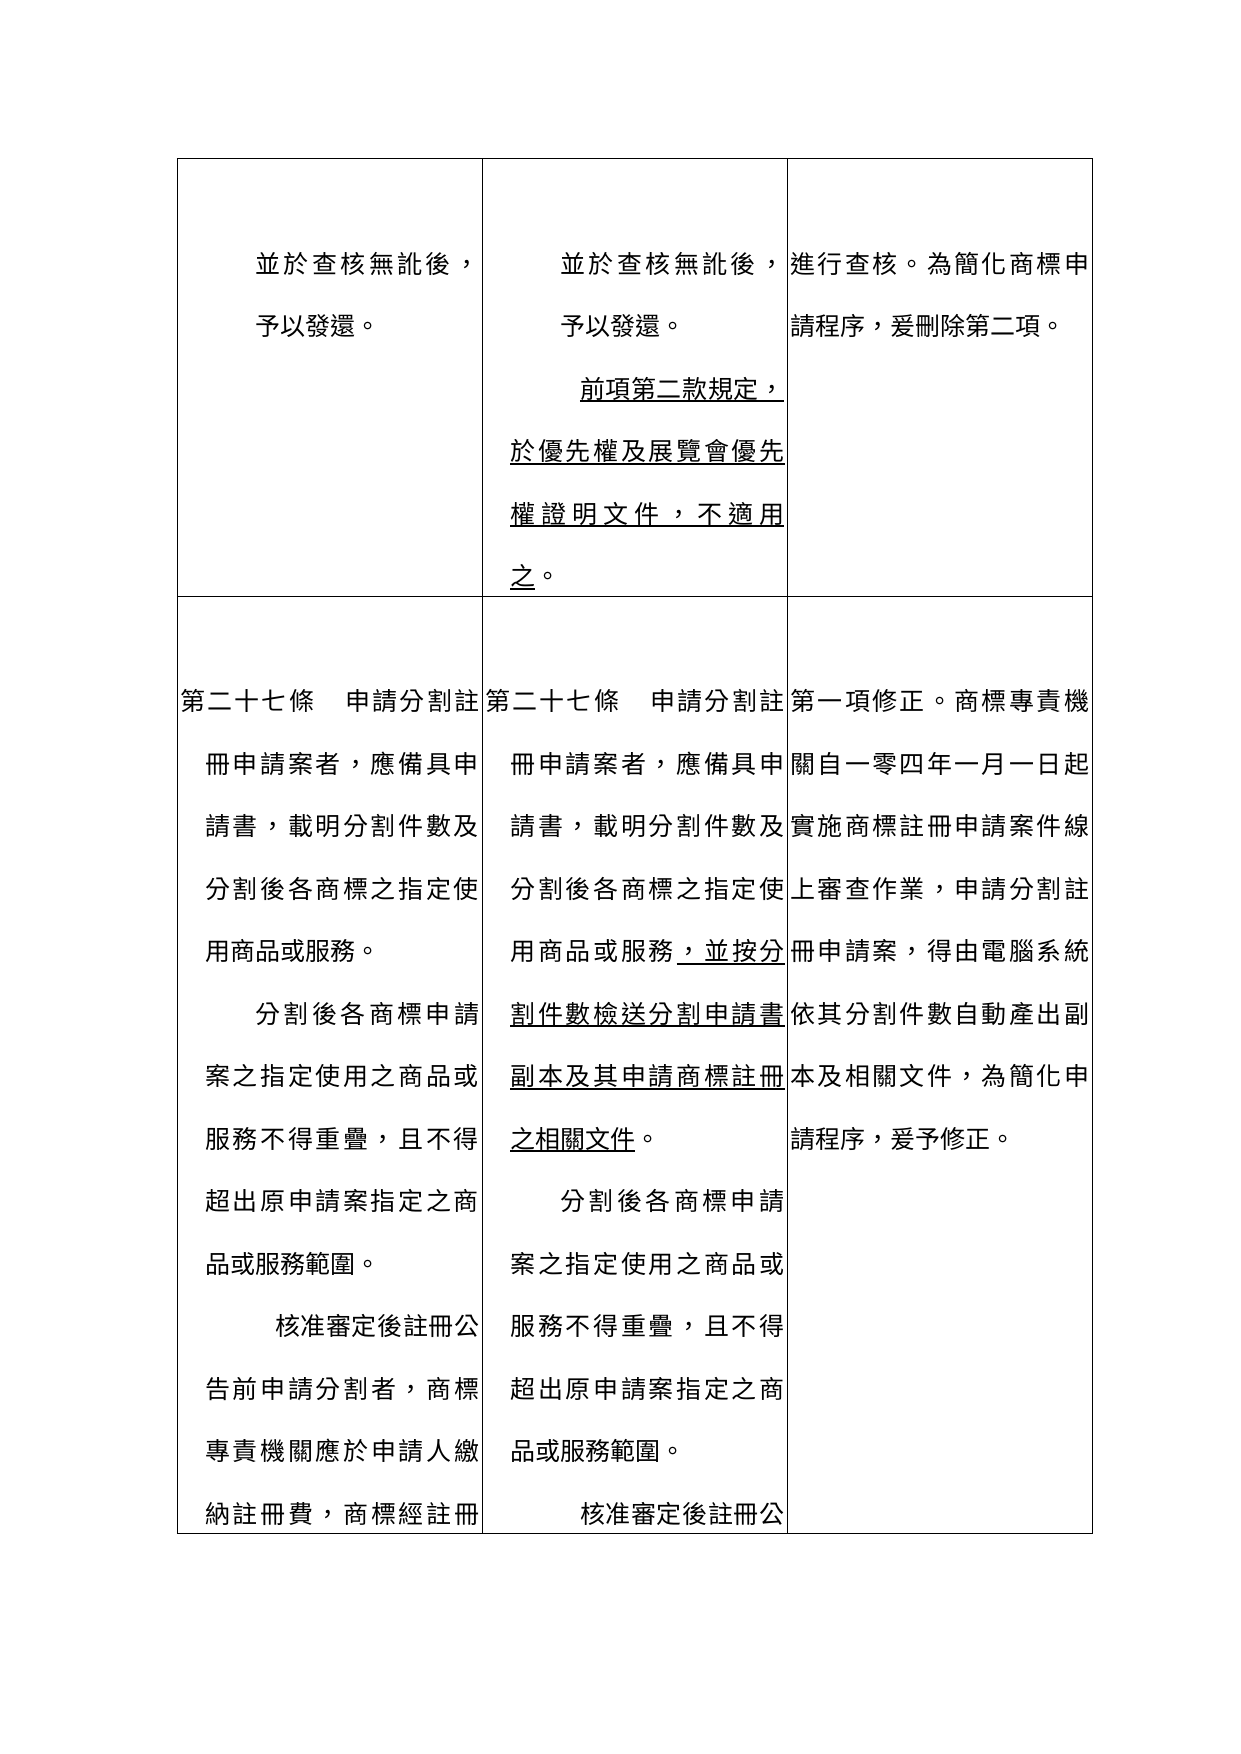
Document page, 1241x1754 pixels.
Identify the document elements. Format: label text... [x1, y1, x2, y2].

table_cell 並於查核無訛後，予以發還。 前項第二款規定，於優先權及展覽會優先權證明文件，不適用之。 [483, 159, 787, 596]
table_cell 第二十七條 申請分割註冊申請案者，應備具申請書，載明分割件數及分割後各商標之指定使用商品或服務，並按分割件數檢送分割申請書副本及其申請商標註冊之相關文件。 分割後各商標申請案之指定使用之商品或服務不得重疊，且不得超出原申請案指定之商品或服務範圍。 核准審定後註冊公 [483, 597, 787, 1533]
table_cell 並於查核無訛後，予以發還。 [178, 159, 482, 596]
table_cell 第二十七條 申請分割註冊申請案者，應備具申請書，載明分割件數及分割後各商標之指定使用商品或服務。 分割後各商標申請案之指定使用之商品或服務不得重疊，且不得超出原申請案指定之商品或服務範圍。 核准審定後註冊公告前申請分割者，商標專責機關應於申請人繳納註冊費，商標經註冊 [178, 597, 482, 1533]
table_cell 進行查核。為簡化商標申請程序，爰刪除第二項。 [788, 159, 1092, 596]
table_cell 第一項修正。商標專責機關自一零四年一月一日起實施商標註冊申請案件線上審查作業，申請分割註冊申請案，得由電腦系統依其分割件數自動產出副本及相關文件，為簡化申請程序，爰予修正。 [788, 597, 1092, 1533]
